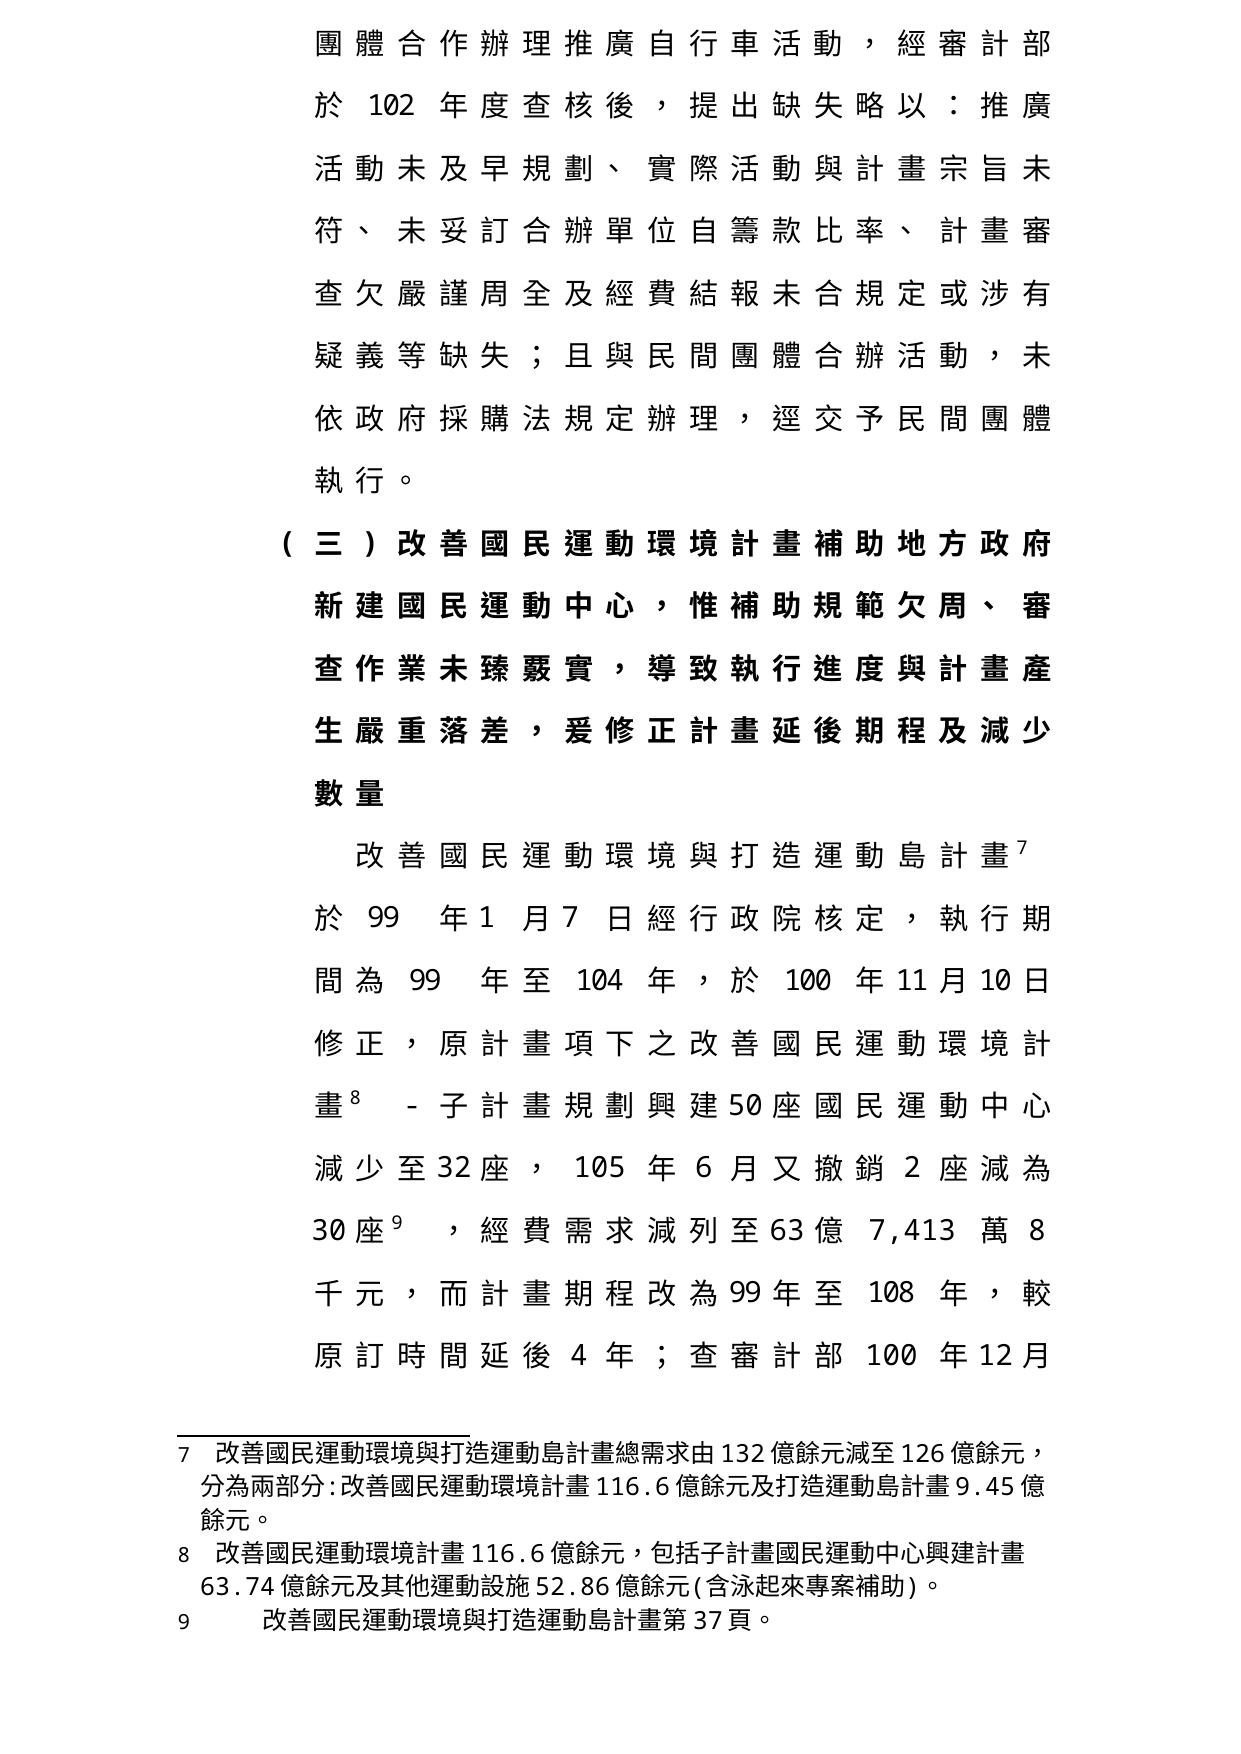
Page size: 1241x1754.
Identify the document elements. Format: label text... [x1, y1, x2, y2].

text 團體合作辦理推廣自行車活動，經審計部於102年度查核後，提出缺失略以：推廣活動未及早規劃、實際活動與計畫宗旨未符、未妥訂合辦單位自籌款比率、計畫審查欠嚴謹周全及經費結報未合規定或涉有疑義等缺失；且與民間團體合辦活動，未依政府採購法規定辦理，逕交予民間團體執行。 [271, 0, 1058, 500]
text 改善國民運動環境與打造運動島計畫於99 年1 月7 日經行政院核定，執行期間為99 年至104年，於100年11月10日修正，原計畫項下之改善國民運動環境計畫-子計畫規劃興建50座國民運動中心減少至32座，105年6月又撤銷2座減為30座，經費需求減列至63億7,413萬8千元，而計畫期程改為99年至108年，較原訂時間延後4年；查審計部100年12月間公布之調查報告略以：該補助計畫將「基於均衡資源分配之政策目標」列為選址標準，跳脫服務範圍人口數之衡量基準，不利運動中心良性營運目標之達成、未依核定計畫規定邀集學者專家組成委員會，廣納各領域專家學者意見及各該地方政府提報申請補助案件，核有文件缺漏或其內容未完全符合設置規定等情形。 [271, 812, 1058, 1375]
text (三)改善國民運動環境計畫補助地方政府新建國民運動中心，惟補助規範欠周、審查作業未臻覈實，導致執行進度與計畫產生嚴重落差，爰修正計畫延後期程及減少數量 [242, 500, 1058, 812]
text 改善國民運動環境計畫116.6億餘元，包括子計畫國民運動中心興建計畫63.74億餘元及其他運動設施52.86億餘元(含泳起來專案補助)。 [177, 1536, 1063, 1602]
text 改善國民運動環境與打造運動島計畫第37頁。 [177, 1602, 1063, 1636]
text 改善國民運動環境與打造運動島計畫總需求由132億餘元減至126億餘元，分為兩部分:改善國民運動環境計畫116.6億餘元及打造運動島計畫9.45億餘元。 [177, 1436, 1063, 1536]
